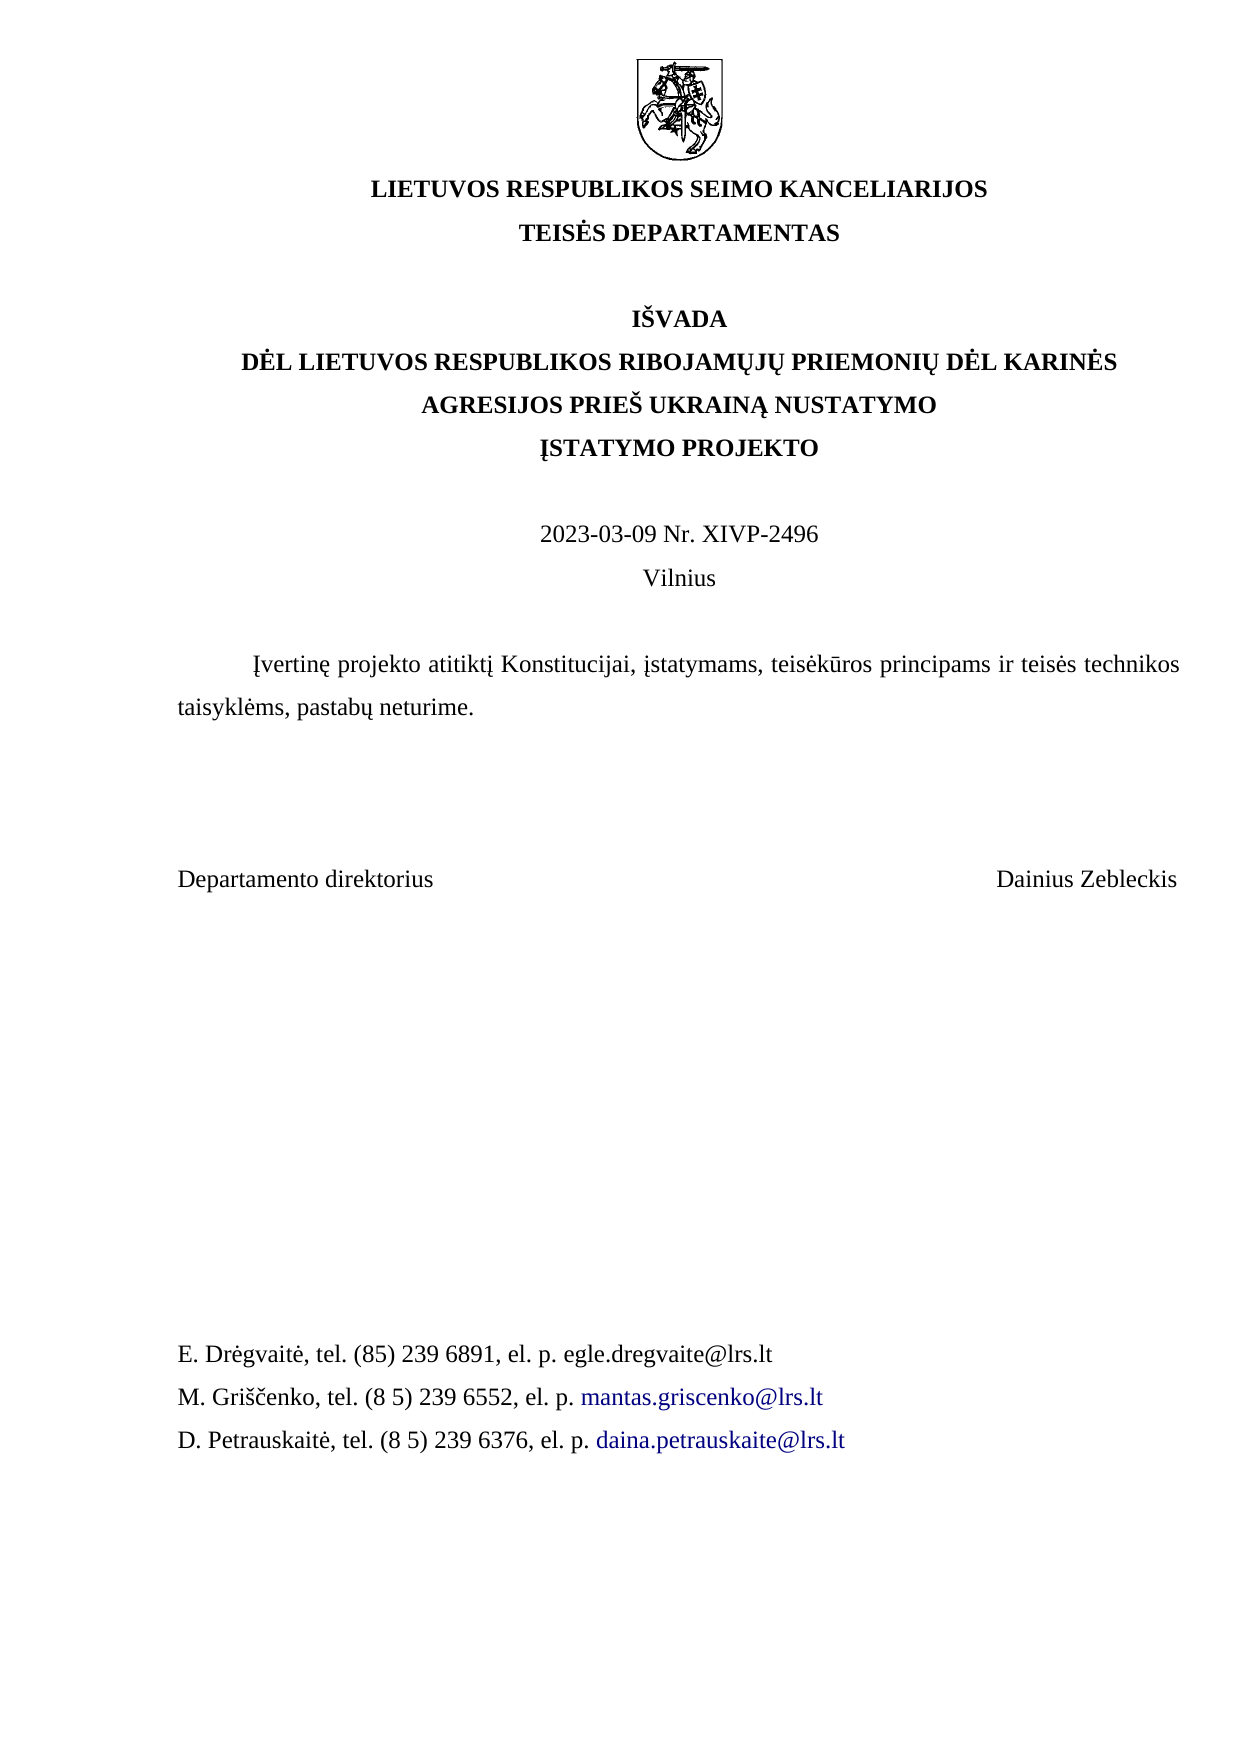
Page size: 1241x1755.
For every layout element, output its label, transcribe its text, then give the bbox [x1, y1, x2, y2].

text Departamento direktorius Dainius Zebleckis [177, 864, 1181, 893]
text Įvertinę projekto atitiktį Konstitucijai, įstatymams, teisėkūros principams ir teisės technikos taisyklėms, pastabų neturime. [177, 649, 1181, 721]
text D. Petrauskaitė, tel. (8 5) 239 6376, el. p. daina.petrauskaite@lrs.lt [177, 1425, 1181, 1454]
subtitle TEISĖS DEPARTAMENTAS [177, 218, 1181, 246]
text IŠVADA [177, 304, 1181, 333]
text Vilnius [177, 563, 1181, 591]
text M. Griščenko, tel. (8 5) 239 6552, el. p. mantas.griscenko@lrs.lt [177, 1382, 1181, 1411]
text DĖL LIETUVOS RESPUBLIKOS RIBOJAMŲJŲ PRIEMONIŲ DĖL KARINĖS AGRESIJOS PRIEŠ UKRAINĄ NUSTATYMO [177, 347, 1181, 419]
text LIETUVOS RESPUBLIKOS SEIMO KANCELIARIJOS [177, 174, 1181, 203]
text E. Drėgvaitė, tel. (85) 239 6891, el. p. egle.dregvaite@lrs.lt [177, 1339, 1177, 1368]
text 2023-03-09 Nr. XIVP-2496 [177, 519, 1181, 548]
text ĮSTATYMO PROJEKTO [177, 433, 1181, 462]
